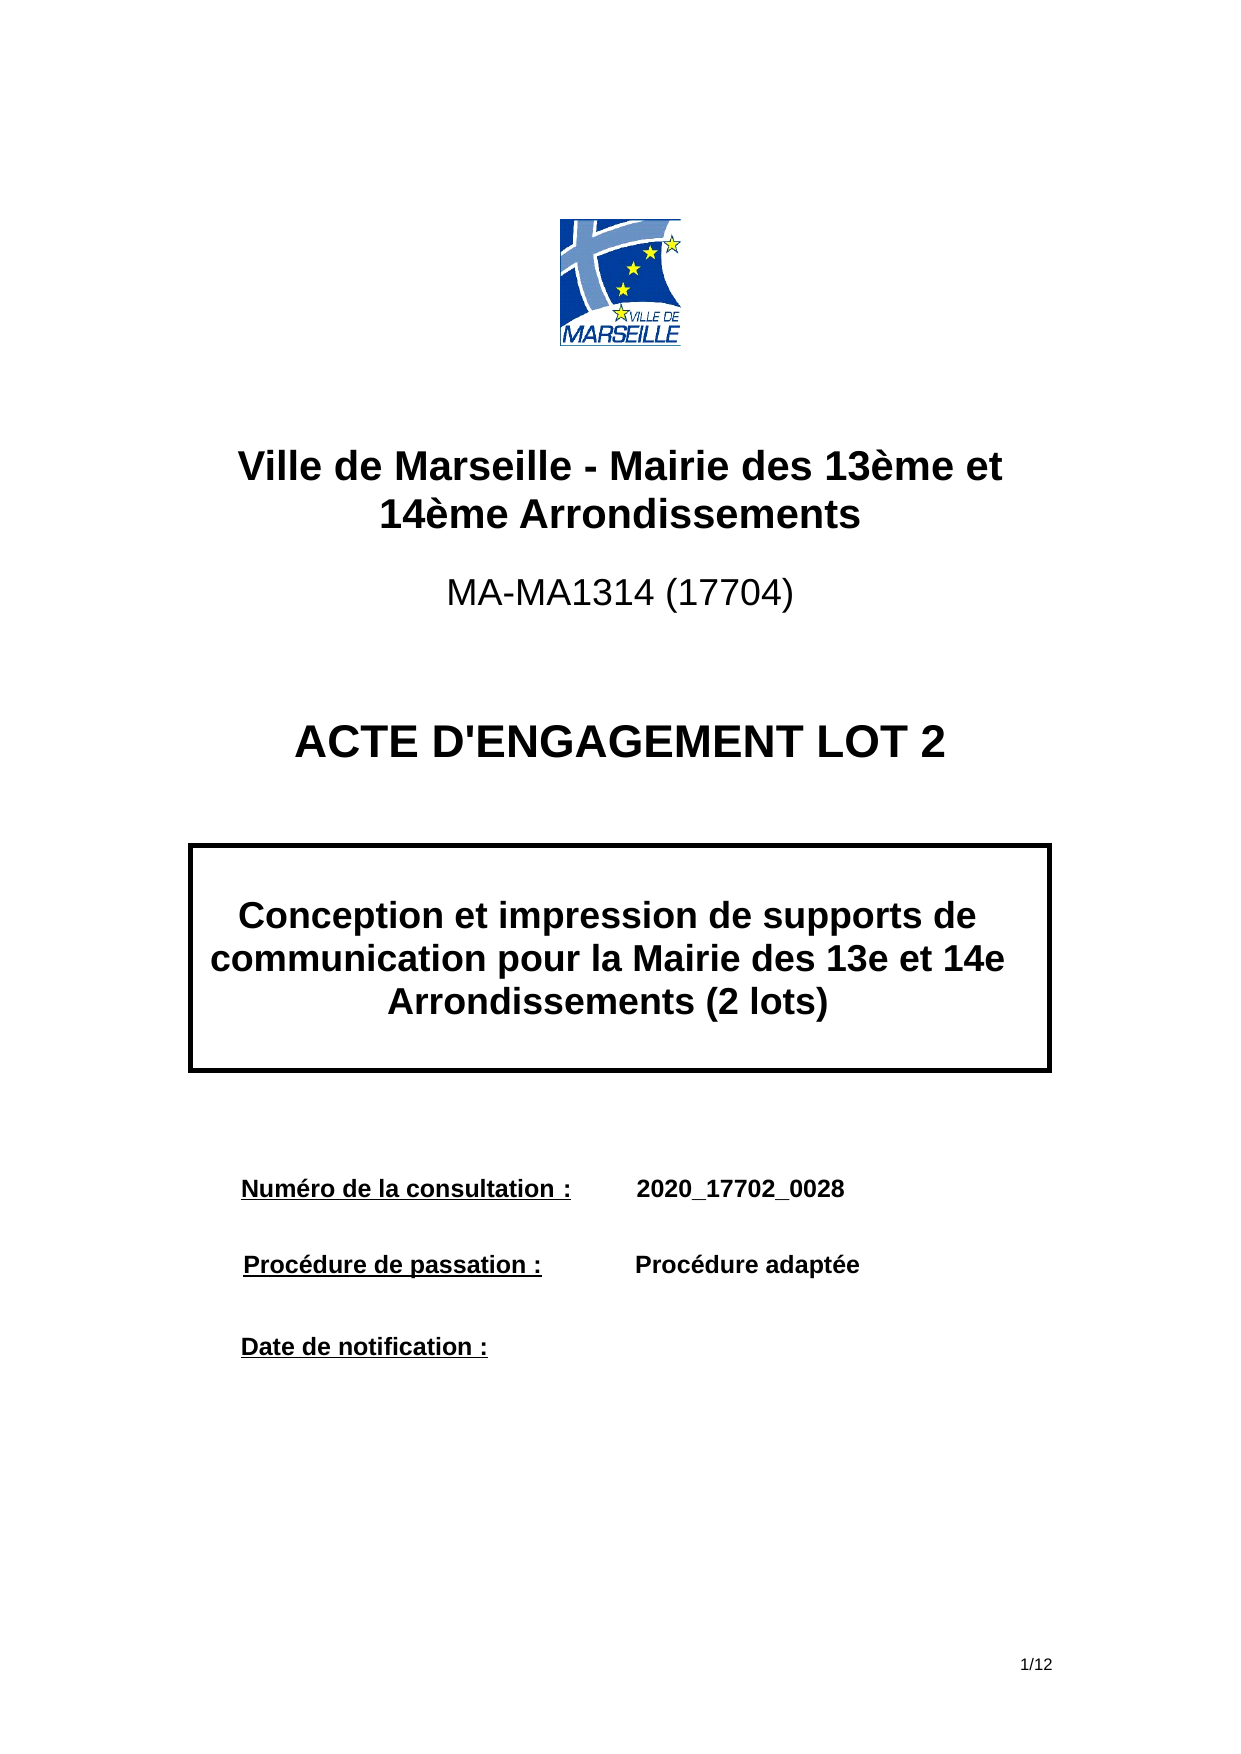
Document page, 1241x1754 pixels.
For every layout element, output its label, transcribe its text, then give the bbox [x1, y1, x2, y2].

text ACTE D'ENGAGEMENT LOT 2 [188, 714, 1052, 767]
text Date de notification : [241, 1332, 1052, 1361]
text Procédure de passation : Procédure adaptée [243, 1251, 1052, 1279]
text Ville de Marseille - Mairie des 13ème et 14ème Arrondissements [188, 441, 1052, 537]
text MA-MA1314 (17704) [188, 571, 1052, 614]
text Numéro de la consultation : 2020_17702_0028 [241, 1174, 1052, 1203]
text Conception et impression de supports de communication pour la Mairie des 13e et 14e Arrondissements (2 lots) [193, 886, 1047, 1023]
